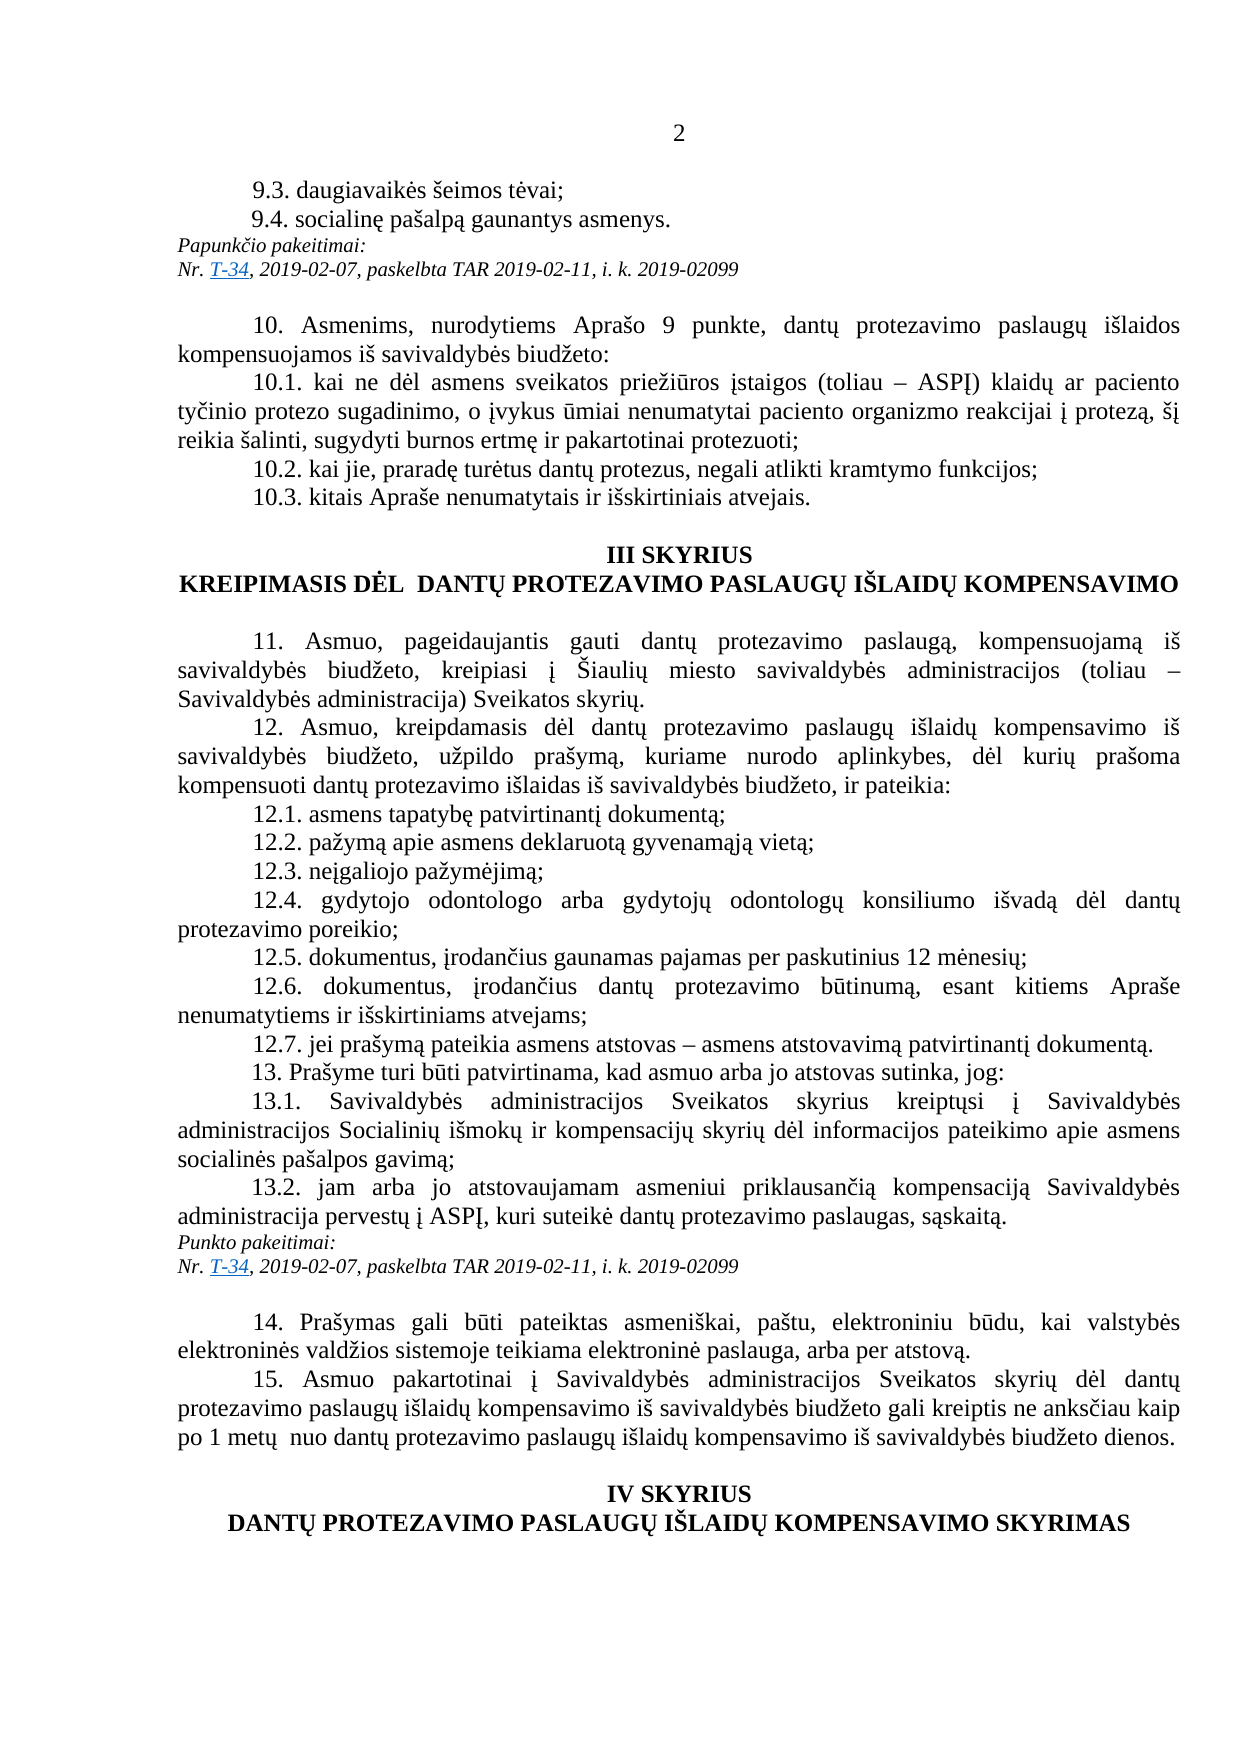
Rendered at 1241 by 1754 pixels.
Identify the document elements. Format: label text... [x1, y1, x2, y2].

text 11. Asmuo, pageidaujantis gauti dantų protezavimo paslaugą, kompensuojamą iš savivaldybės biudžeto, kreipiasi į Šiaulių miesto savivaldybės administracijos (toliau – Savivaldybės administracija) Sveikatos skyrių. [177, 626, 1181, 712]
text IV SKYRIUS [177, 1479, 1181, 1508]
text 10. Asmenims, nurodytiems Aprašo 9 punkte, dantų protezavimo paslaugų išlaidos kompensuojamos iš savivaldybės biudžeto: [177, 310, 1181, 367]
text 12.7. jei prašymą pateikia asmens atstovas – asmens atstovavimą patvirtinantį dokumentą. [177, 1029, 1181, 1057]
text DANTŲ PROTEZAVIMO PASLAUGŲ IŠLAIDŲ KOMPENSAVIMO SKYRIMAS [177, 1508, 1181, 1537]
text 12.6. dokumentus, įrodančius dantų protezavimo būtinumą, esant kitiems Apraše nenumatytiems ir išskirtiniams atvejams; [177, 971, 1181, 1029]
text 14. Prašymas gali būti pateiktas asmeniškai, paštu, elektroniniu būdu, kai valstybės elektroninės valdžios sistemoje teikiama elektroninė paslauga, arba per atstovą. [177, 1307, 1181, 1364]
text 13.1. Savivaldybės administracijos Sveikatos skyrius kreiptųsi į Savivaldybės administracijos Socialinių išmokų ir kompensacijų skyrių dėl informacijos pateikimo apie asmens socialinės pašalpos gavimą; [177, 1086, 1181, 1172]
text 13. Prašyme turi būti patvirtinama, kad asmuo arba jo atstovas sutinka, jog: [177, 1057, 1181, 1086]
text 12.5. dokumentus, įrodančius gaunamas pajamas per paskutinius 12 mėnesių; [177, 942, 1181, 971]
text 10.2. kai jie, praradę turėtus dantų protezus, negali atlikti kramtymo funkcijos; [177, 454, 1181, 482]
text 13.2. jam arba jo atstovaujamam asmeniui priklausančią kompensaciją Savivaldybės administracija pervestų į ASPĮ, kuri suteikė dantų protezavimo paslaugas, sąskaitą. [177, 1172, 1181, 1230]
text Papunkčio pakeitimai: [177, 233, 1181, 257]
text 12.4. gydytojo odontologo arba gydytojų odontologų konsiliumo išvadą dėl dantų protezavimo poreikio; [177, 885, 1181, 942]
text 10.1. kai ne dėl asmens sveikatos priežiūros įstaigos (toliau – ASPĮ) klaidų ar paciento tyčinio protezo sugadinimo, o įvykus ūmiai nenumatytai paciento organizmo reakcijai į protezą, šį reikia šalinti, sugydyti burnos ertmę ir pakartotinai protezuoti; [177, 367, 1181, 454]
text 12. Asmuo, kreipdamasis dėl dantų protezavimo paslaugų išlaidų kompensavimo iš savivaldybės biudžeto, užpildo prašymą, kuriame nurodo aplinkybes, dėl kurių prašoma kompensuoti dantų protezavimo išlaidas iš savivaldybės biudžeto, ir pateikia: [177, 712, 1181, 799]
text 15. Asmuo pakartotinai į Savivaldybės administracijos Sveikatos skyrių dėl dantų protezavimo paslaugų išlaidų kompensavimo iš savivaldybės biudžeto gali kreiptis ne anksčiau kaip po 1 metų nuo dantų protezavimo paslaugų išlaidų kompensavimo iš savivaldybės biudžeto dienos. [177, 1364, 1181, 1451]
text 9.4. socialinę pašalpą gaunantys asmenys. [177, 204, 1181, 233]
text Nr. T-34, 2019-02-07, paskelbta TAR 2019-02-11, i. k. 2019-02099 [177, 257, 1181, 281]
text 10.3. kitais Apraše nenumatytais ir išskirtiniais atvejais. [177, 482, 1181, 511]
text 9.3. daugiavaikės šeimos tėvai; [177, 176, 1181, 204]
text 12.1. asmens tapatybę patvirtinantį dokumentą; [177, 799, 1181, 827]
text Nr. T-34, 2019-02-07, paskelbta TAR 2019-02-11, i. k. 2019-02099 [177, 1254, 1181, 1278]
text 12.2. pažymą apie asmens deklaruotą gyvenamąją vietą; [177, 827, 1181, 856]
text III SKYRIUS [177, 540, 1181, 569]
text 12.3. neįgaliojo pažymėjimą; [177, 856, 1181, 885]
text Punkto pakeitimai: [177, 1230, 1181, 1254]
text KREIPIMASIS DĖL DANTŲ PROTEZAVIMO PASLAUGŲ IŠLAIDŲ KOMPENSAVIMO [177, 569, 1181, 597]
